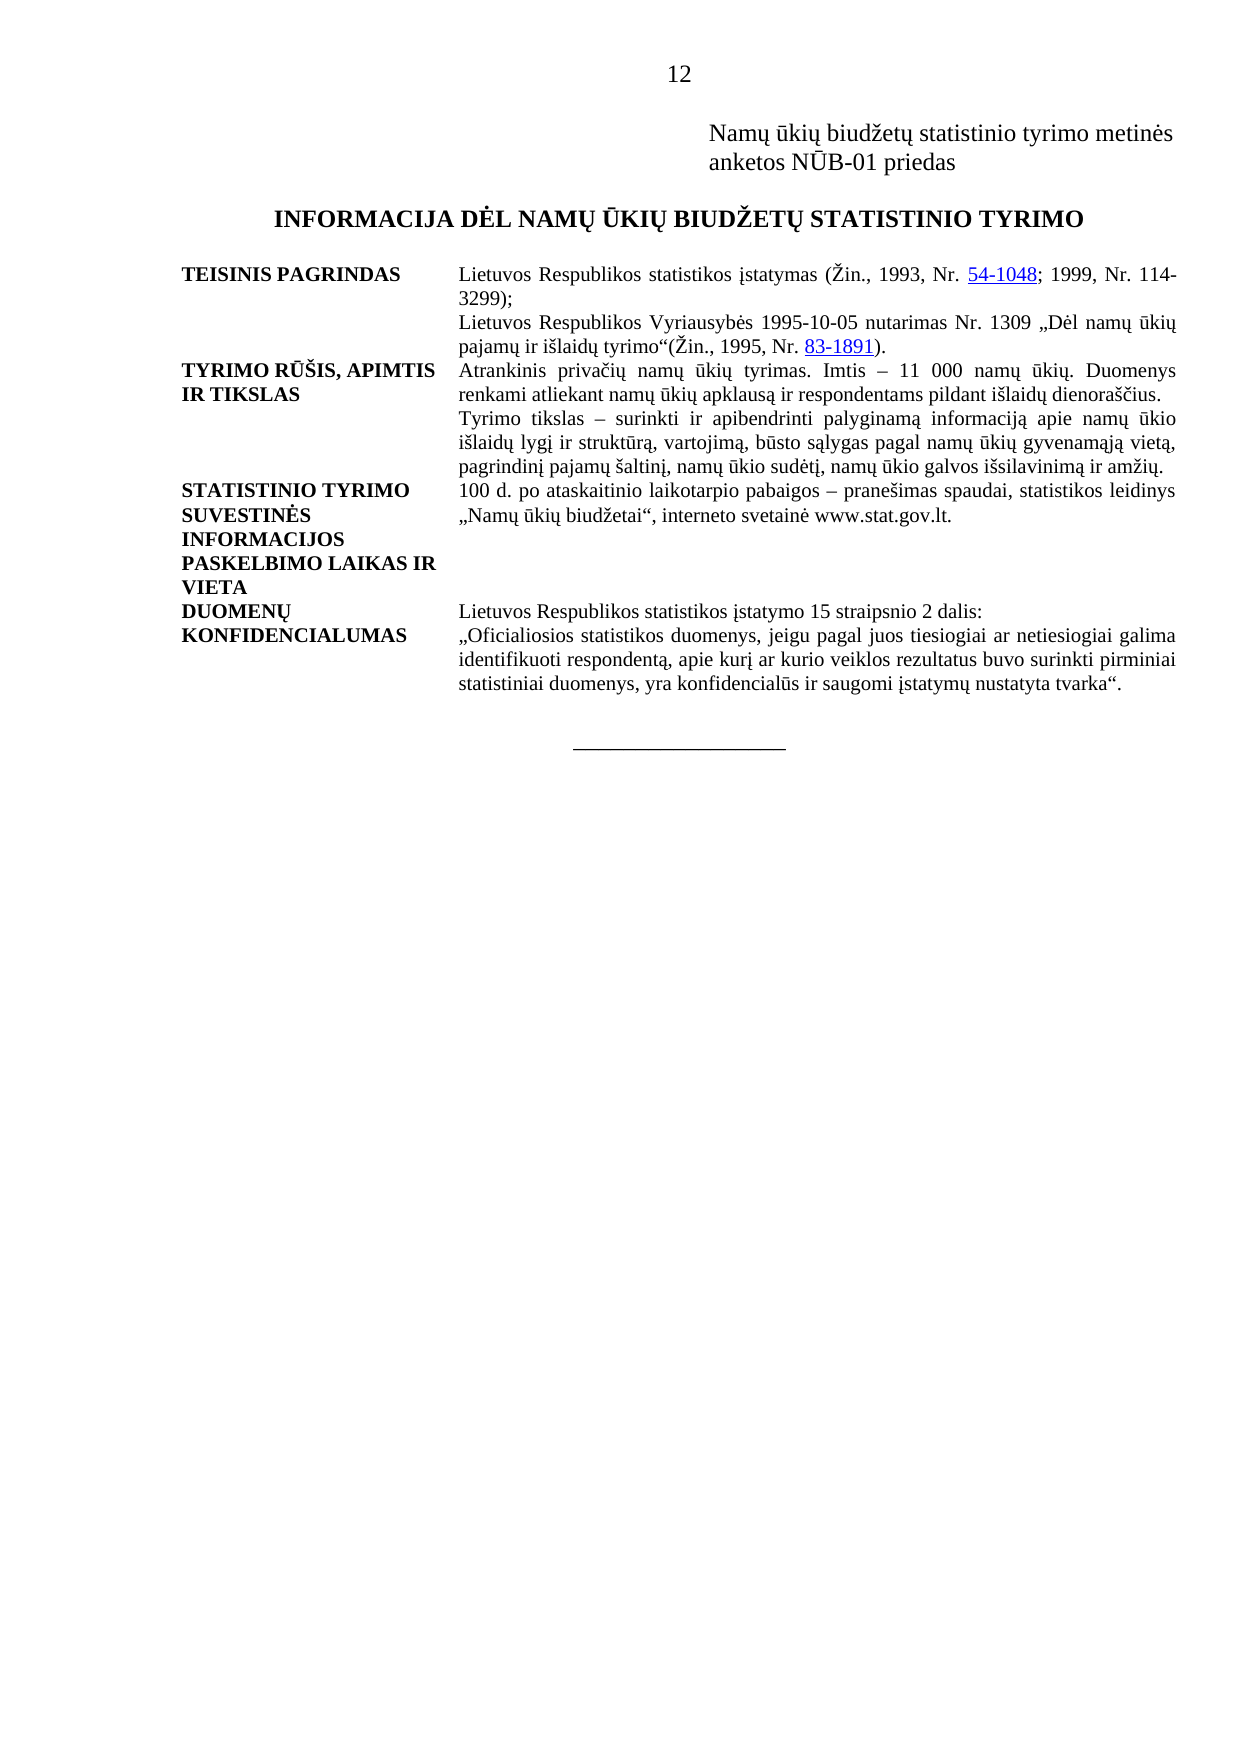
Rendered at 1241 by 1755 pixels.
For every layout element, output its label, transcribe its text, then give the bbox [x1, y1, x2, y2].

table_header TEISINIS PAGRINDAS [177, 262, 454, 358]
table_cell TYRIMO RŪŠIS, APIMTIS IR TIKSLAS [177, 358, 454, 478]
table_cell DUOMENŲ KONFIDENCIALUMAS [177, 599, 454, 695]
text Namų ūkių biudžetų statistinio tyrimo metinės [177, 118, 1181, 147]
table_cell 100 d. po ataskaitinio laikotarpio pabaigos – pranešimas spaudai, statistikos leidinys „Namų ūkių biudžetai“, interneto svetainė www.stat.gov.lt. [454, 479, 1181, 599]
text INFORMACIJA DĖL NAMŲ ŪKIŲ BIUDŽETŲ STATISTINIO TYRIMO [177, 204, 1181, 233]
text anketos NŪB-01 priedas [177, 147, 1181, 176]
text _________________ [177, 724, 1181, 752]
